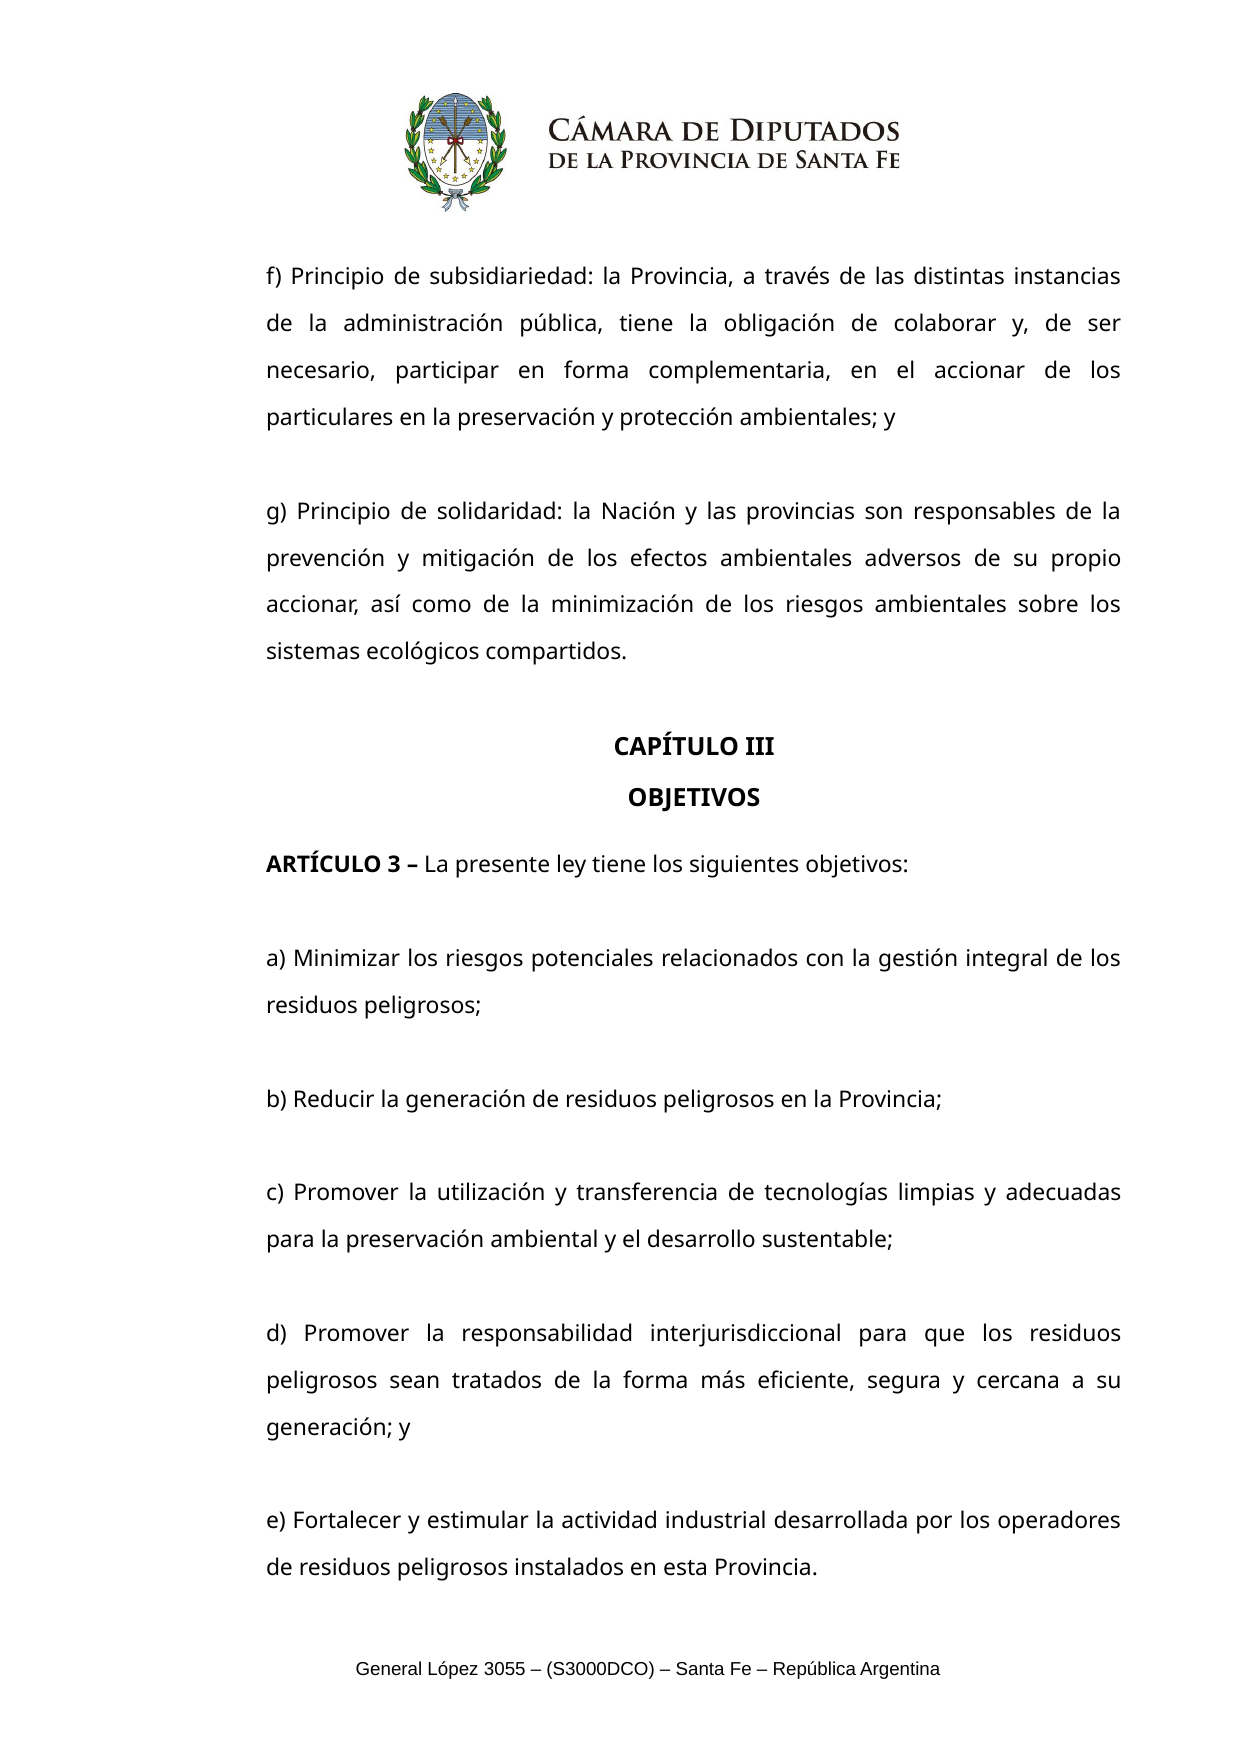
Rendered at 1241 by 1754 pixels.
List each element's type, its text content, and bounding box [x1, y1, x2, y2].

text g) Principio de solidaridad: la Nación y las provincias son responsables de la prevención y mitigación de los efectos ambientales adversos de su propio accionar, así como de la minimización de los riesgos ambientales sobre los sistemas ecológicos compartidos. [266, 494, 1122, 666]
text a) Minimizar los riesgos potenciales relacionados con la gestión integral de los residuos peligrosos; [266, 942, 1122, 1020]
text ARTÍCULO 3 – La presente ley tiene los siguientes objetivos: [266, 848, 1122, 879]
text d) Promover la responsabilidad interjurisdiccional para que los residuos peligrosos sean tratados de la forma más eficiente, segura y cercana a su generación; y [266, 1317, 1122, 1442]
text e) Fortalecer y estimular la actividad industrial desarrollada por los operadores de residuos peligrosos instalados en esta Provincia. [266, 1504, 1122, 1582]
text OBJETIVOS [266, 780, 1122, 814]
picture [404, 93, 900, 216]
text f) Principio de subsidiariedad: la Provincia, a través de las distintas instancias de la administración pública, tiene la obligación de colaborar y, de ser necesario, participar en forma complementaria, en el accionar de los particulares en la preservación y protección ambientales; y [266, 260, 1122, 432]
text CAPÍTULO III [266, 729, 1122, 763]
text c) Promover la utilización y transferencia de tecnologías limpias y adecuadas para la preservación ambiental y el desarrollo sustentable; [266, 1176, 1122, 1254]
text b) Reducir la generación de residuos peligrosos en la Provincia; [266, 1082, 1122, 1114]
